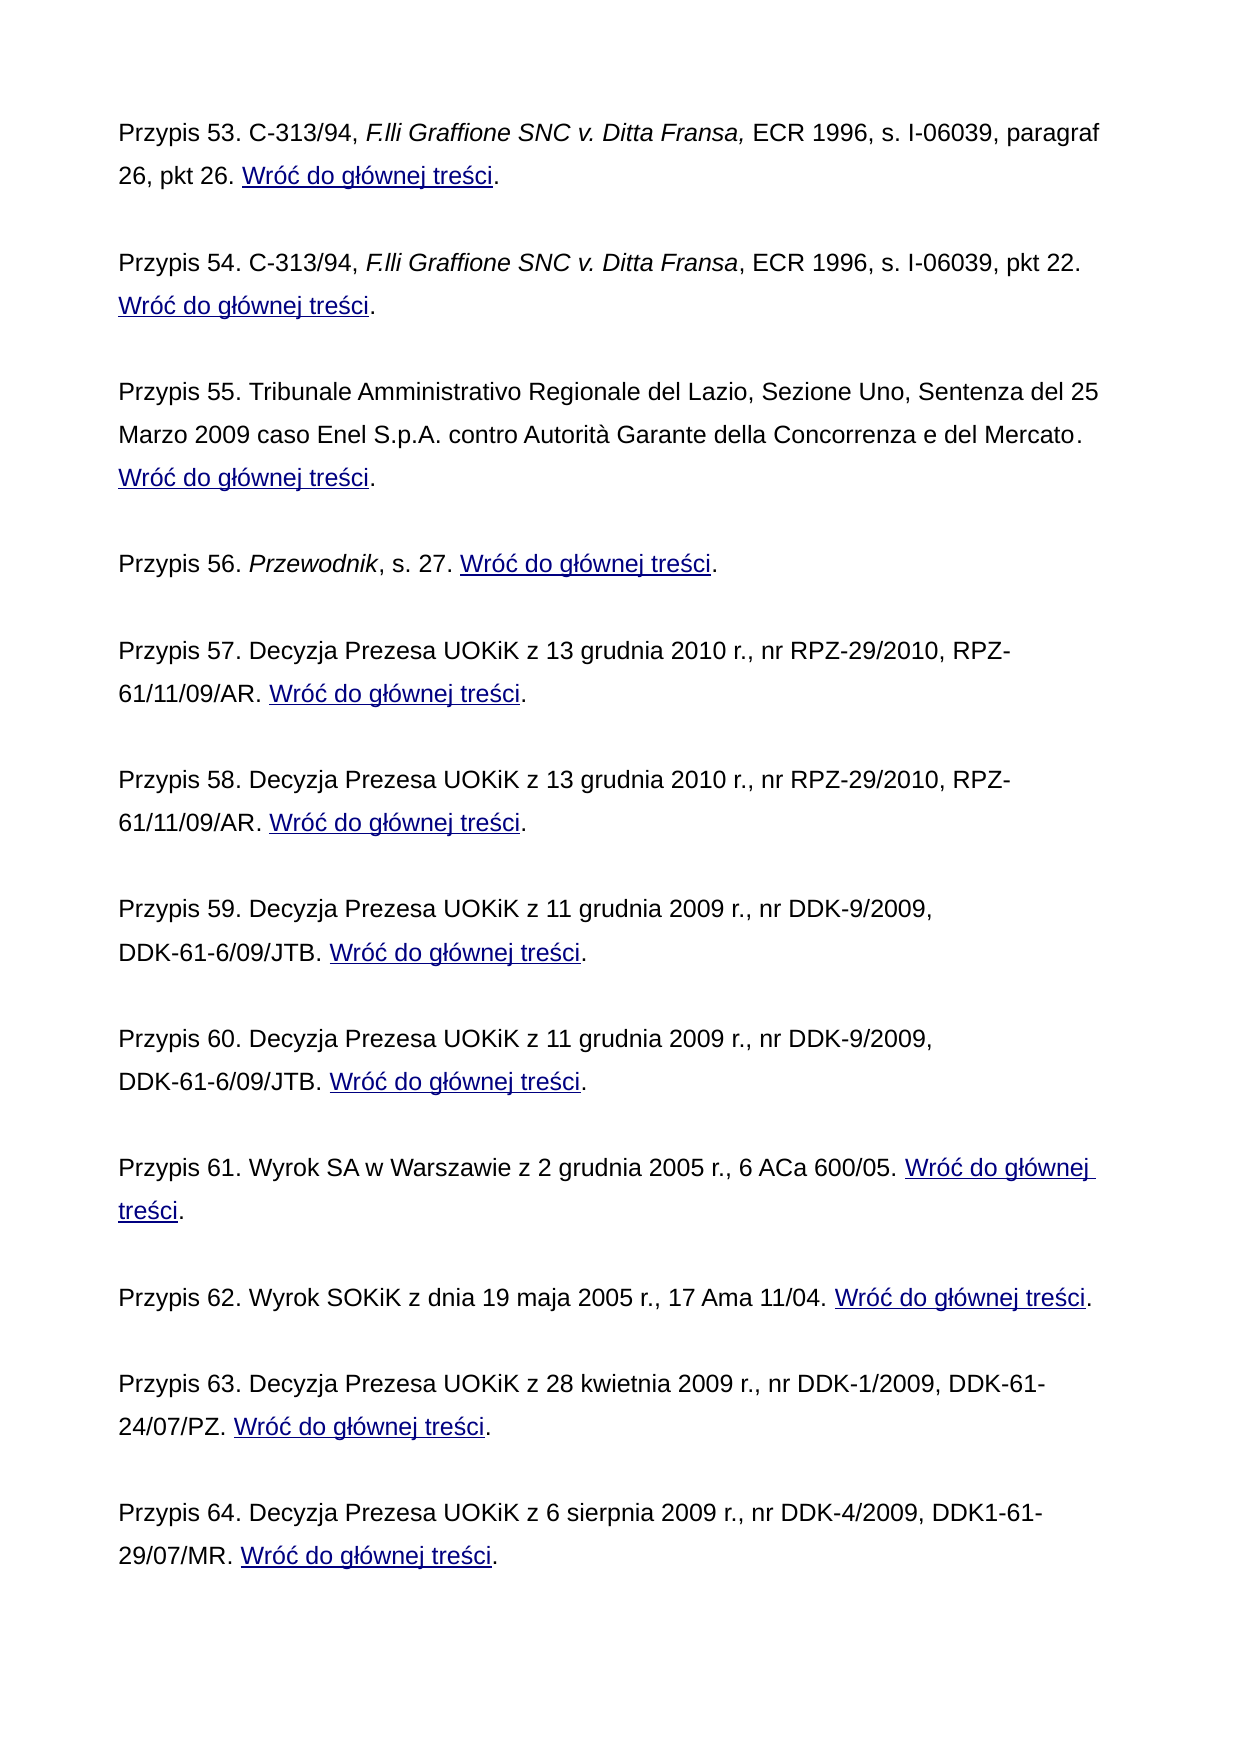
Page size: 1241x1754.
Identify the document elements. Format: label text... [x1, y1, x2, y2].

text Przypis 58. Decyzja Prezesa UOKiK z 13 grudnia 2010 r., nr RPZ-29/2010, RPZ-61/11/09/AR. Wróć do głównej treści. [118, 765, 1122, 837]
text Przypis 59. Decyzja Prezesa UOKiK z 11 grudnia 2009 r., nr DDK-9/2009, DDK-61-6/09/JTB. Wróć do głównej treści. [118, 894, 1122, 966]
text Przypis 64. Decyzja Prezesa UOKiK z 6 sierpnia 2009 r., nr DDK-4/2009, DDK1-61-29/07/MR. Wróć do głównej treści. [118, 1498, 1122, 1570]
text Przypis 62. Wyrok SOKiK z dnia 19 maja 2005 r., 17 Ama 11/04. Wróć do głównej treści. [118, 1282, 1122, 1311]
text Przypis 57. Decyzja Prezesa UOKiK z 13 grudnia 2010 r., nr RPZ-29/2010, RPZ-61/11/09/AR. Wróć do głównej treści. [118, 636, 1122, 707]
text Przypis 54. C-313/94, F.lli Graffione SNC v. Ditta Fransa, ECR 1996, s. I-06039, pkt 22. Wróć do głównej treści. [118, 247, 1122, 319]
text Przypis 55. Tribunale Amministrativo Regionale del Lazio, Sezione Uno, Sentenza del 25 Marzo 2009 caso Enel S.p.A. contro Autorità Garante della Concorrenza e del Mercato. Wróć do głównej treści. [118, 377, 1122, 492]
text Przypis 53. C-313/94, F.lli Graffione SNC v. Ditta Fransa, ECR 1996, s. I-06039, paragraf 26, pkt 26. Wróć do głównej treści. [118, 118, 1122, 190]
text Przypis 56. Przewodnik, s. 27. Wróć do głównej treści. [118, 549, 1122, 578]
text Przypis 60. Decyzja Prezesa UOKiK z 11 grudnia 2009 r., nr DDK-9/2009, DDK-61-6/09/JTB. Wróć do głównej treści. [118, 1024, 1122, 1096]
text Przypis 63. Decyzja Prezesa UOKiK z 28 kwietnia 2009 r., nr DDK-1/2009, DDK-61-24/07/PZ. Wróć do głównej treści. [118, 1369, 1122, 1441]
text Przypis 61. Wyrok SA w Warszawie z 2 grudnia 2005 r., 6 ACa 600/05. Wróć do głównej treści. [118, 1153, 1122, 1225]
